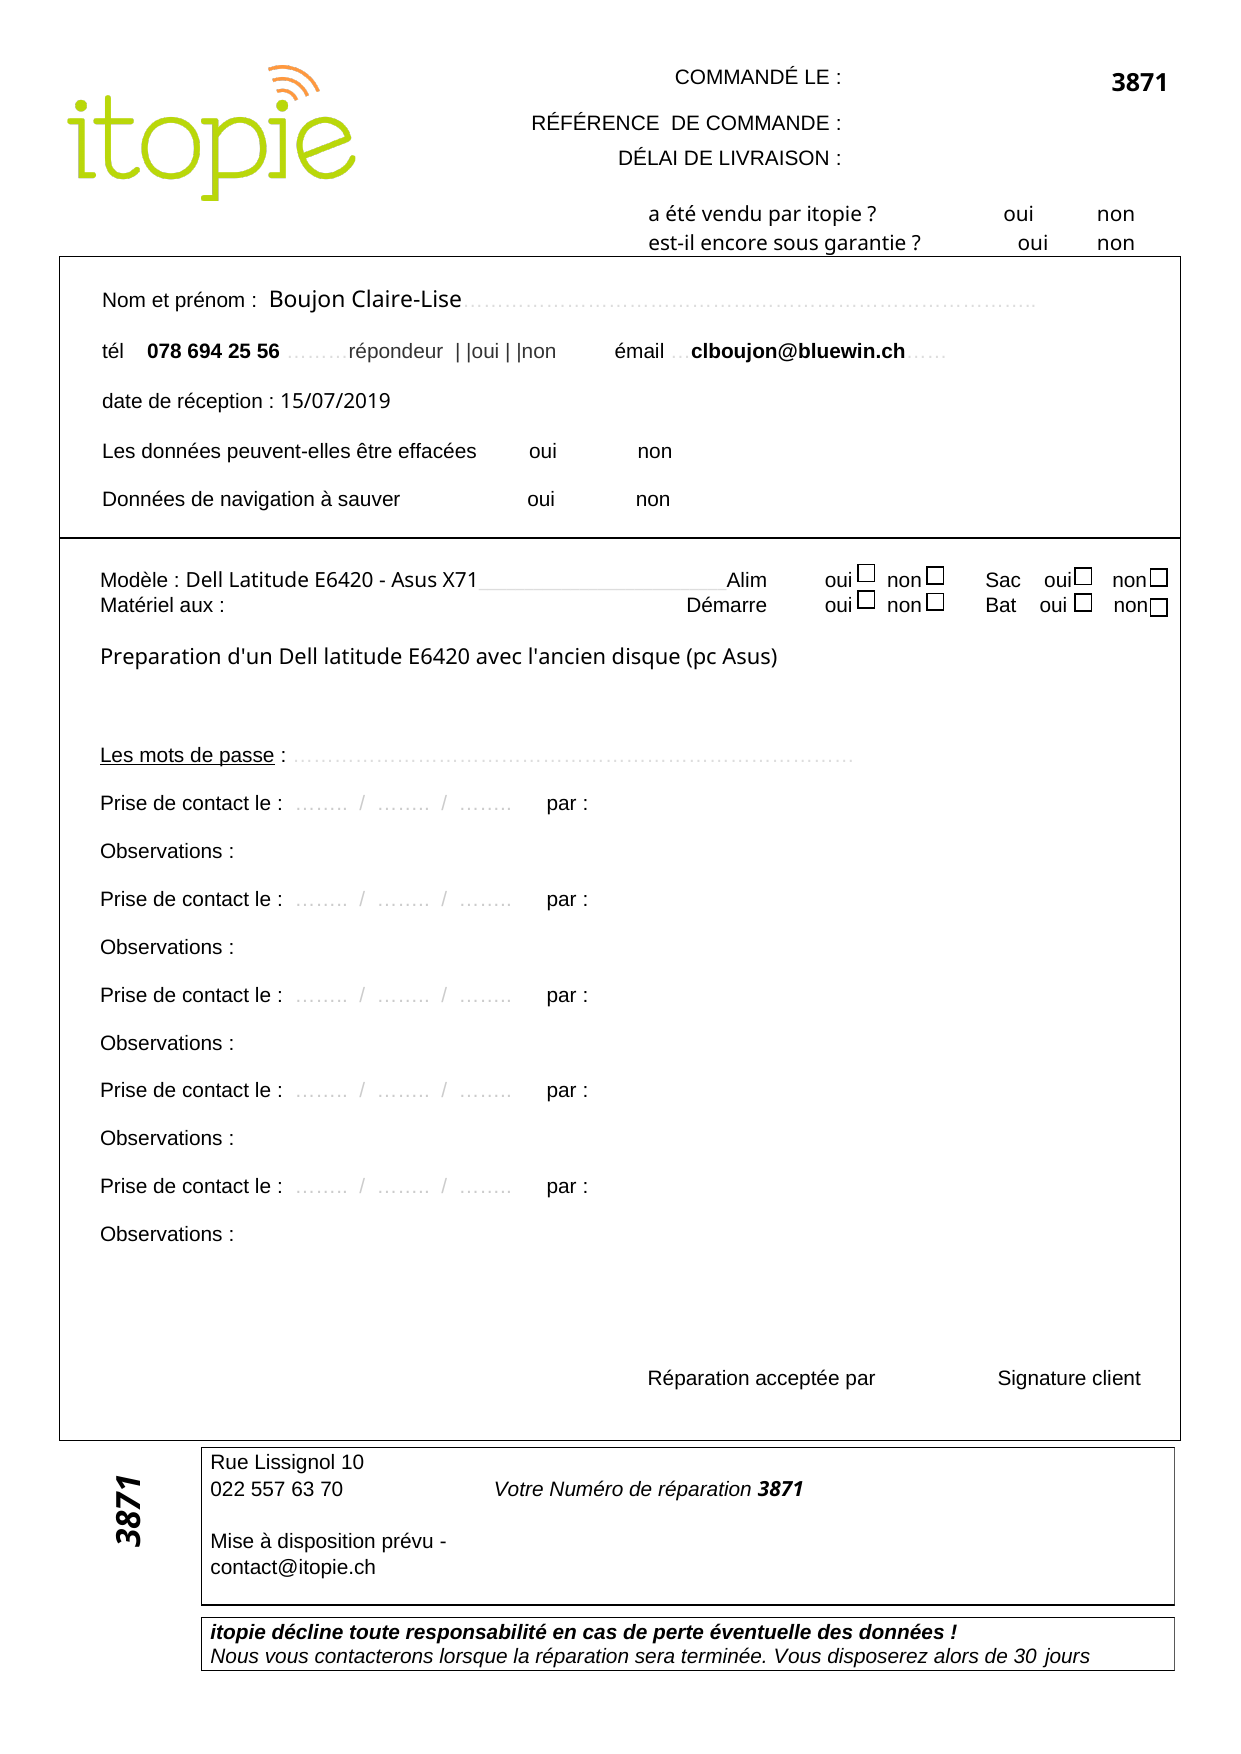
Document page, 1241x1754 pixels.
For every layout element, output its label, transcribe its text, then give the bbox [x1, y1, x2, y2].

text Observations : [60, 836, 1180, 863]
text Prise de contact le : …….. / …….. / …….. par : [60, 1171, 1180, 1198]
text Observations : [60, 931, 1180, 958]
table_cell DÉLAI DE LIVRAISON : [490, 140, 847, 175]
text a été vendu par itopie ? oui non [59, 199, 1181, 228]
text Données de navigation à sauver oui non [60, 484, 1180, 511]
text est-il encore sous garantie ? oui non [59, 228, 1181, 256]
text Les données peuvent-elles être effacées oui non [60, 436, 1180, 463]
table_header 3871 [59, 1441, 195, 1677]
table_cell [847, 140, 1180, 175]
text Observations : [60, 1027, 1180, 1054]
table_cell [847, 105, 1180, 140]
text Modèle : Dell Latitude E6420 - Asus X71 Alim oui non Sac oui non [948, 562, 1180, 590]
text Nom et prénom : Boujon Claire-Lise……………………………………………………………………….. [60, 280, 1180, 314]
text Prise de contact le : …….. / …….. / …….. par : [60, 883, 1180, 911]
text Observations : [60, 1123, 1180, 1150]
text Prise de contact le : …….. / …….. / …….. par : [60, 979, 1180, 1006]
text Réparation acceptée par Signature client [60, 1363, 1180, 1390]
text Prise de contact le : …….. / …….. / …….. par : [60, 788, 1180, 815]
table_header 3871 [847, 59, 1180, 104]
table_header Rue Lissignol 10 022 557 63 70 Votre Numéro de réparation 3871 Mise à disposition prévu - contact@itopie.ch [195, 1441, 1180, 1611]
table_cell itopie décline toute responsabilité en cas de perte éventuelle des données ! Nous vous contacterons lorsque la réparation sera terminée. Vous disposerez alors de 30 jours [195, 1611, 1180, 1677]
text Modèle : Dell Latitude E6420 - Asus X71 Alim oui non Sac oui non [879, 562, 925, 590]
text tél 078 694 25 56 ………répondeur | |oui | |non émail …clboujon@bluewin.ch…… [60, 335, 1180, 362]
text date de réception : 15/07/2019 [60, 383, 1180, 415]
text Observations : [60, 1219, 1180, 1246]
text Modèle : Dell Latitude E6420 - Asus X71 Alim oui non Sac oui non [60, 562, 856, 590]
table_header COMMANDÉ LE : [490, 59, 847, 104]
table_cell RÉFÉRENCE DE COMMANDE : [490, 105, 847, 140]
picture [67, 65, 356, 201]
text Preparation d'un Dell latitude E6420 avec l'ancien disque (pc Asus) [60, 638, 1180, 671]
text Prise de contact le : …….. / …….. / …….. par : [60, 1075, 1180, 1102]
text Matériel aux : Démarre oui non Bat oui non [60, 590, 1180, 617]
text Les mots de passe : ……………………………………………………………………… [60, 740, 1180, 767]
